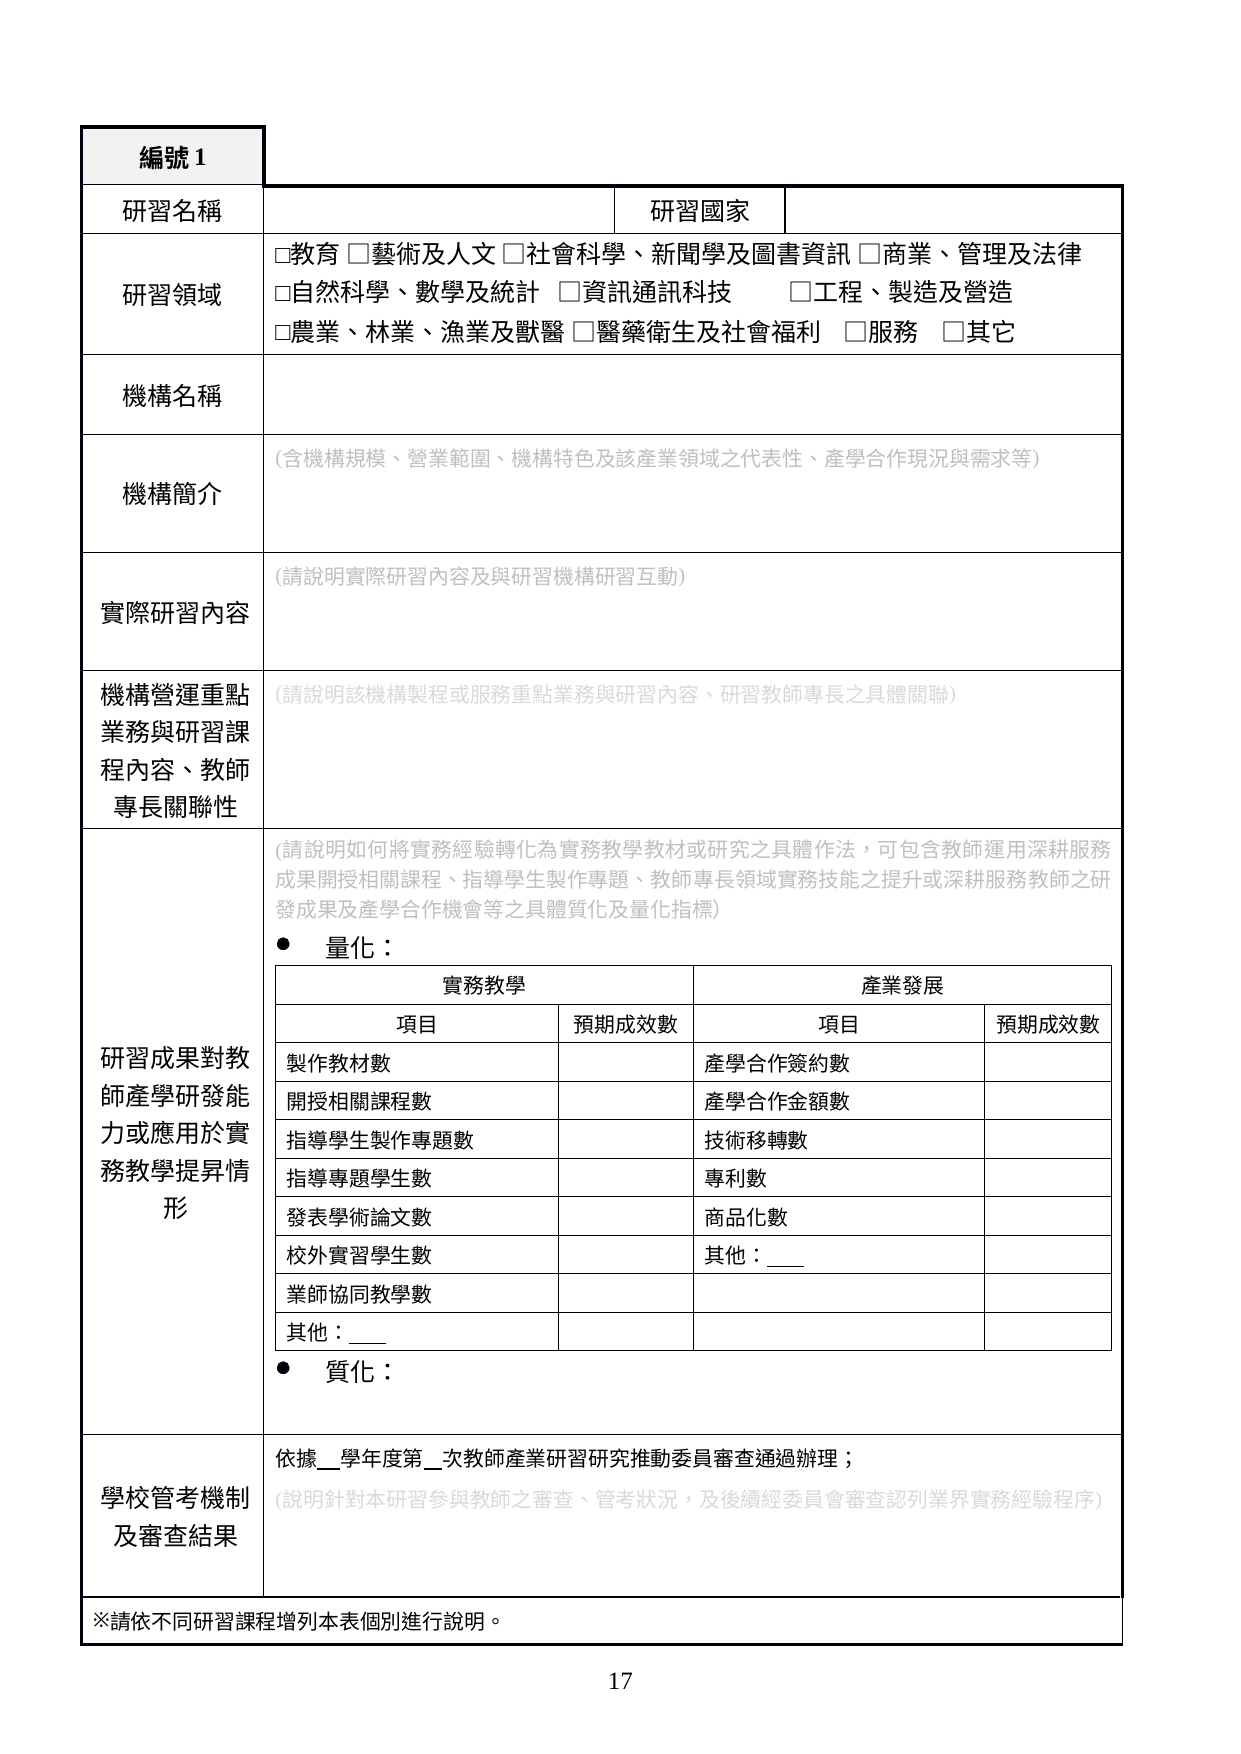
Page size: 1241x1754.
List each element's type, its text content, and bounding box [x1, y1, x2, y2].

table_cell 指導學生製作專題數 [276, 1120, 558, 1158]
table_cell [985, 1236, 1111, 1273]
table_cell 學校管考機制及審查結果 [83, 1435, 263, 1596]
table_cell (請說明該機構製程或服務重點業務與研習內容、研習教師專長之具體關聯) [264, 671, 1121, 828]
table_cell 商品化數 [694, 1197, 984, 1235]
table_cell 研習國家 [615, 188, 784, 232]
table_cell 研習名稱 [83, 185, 263, 232]
table_cell 校外實習學生數 [276, 1236, 558, 1273]
table_cell [985, 1313, 1111, 1350]
table_cell 研習領域 [83, 234, 263, 353]
table_cell 研習成果對教師產學研發能力或應用於實務教學提昇情形 [83, 829, 263, 1434]
table_cell 機構營運重點業務與研習課程內容、教師專長關聯性 [83, 671, 263, 828]
table_cell 業師協同教學數 [276, 1274, 558, 1312]
table_cell 機構名稱 [83, 355, 263, 433]
table_cell [559, 1120, 693, 1158]
table_cell [985, 1197, 1111, 1235]
table_cell [559, 1313, 693, 1350]
table_cell (含機構規模、營業範圍、機構特色及該產業領域之代表性、產學合作現況與需求等) [264, 435, 1121, 552]
table_cell 項目 [276, 1005, 558, 1042]
table_cell 技術移轉數 [694, 1120, 984, 1158]
table_header 產業發展 [694, 966, 1111, 1003]
table_cell □教育 □藝術及人文 □社會科學、新聞學及圖書資訊 □商業、管理及法律 □自然科學、數學及統計 □資訊通訊科技 □工程、製造及營造 □農業、林業、漁業及獸醫 □醫藥衛生及社會福利 □服務 □其它 [264, 234, 1121, 353]
table_cell 實際研習內容 [83, 553, 263, 670]
table_cell [559, 1043, 693, 1081]
table_cell 其他： [276, 1313, 558, 1350]
table_cell 專利數 [694, 1159, 984, 1196]
table_cell [264, 355, 1121, 433]
table_cell [985, 1082, 1111, 1119]
table_cell 預期成效數 [985, 1005, 1111, 1042]
table_cell [559, 1159, 693, 1196]
table_cell [559, 1082, 693, 1119]
table_cell [694, 1313, 984, 1350]
table_cell 產學合作金額數 [694, 1082, 984, 1119]
table_cell 發表學術論文數 [276, 1197, 558, 1235]
table_cell [985, 1043, 1111, 1081]
table_cell [985, 1120, 1111, 1158]
table_header [266, 125, 1123, 184]
table_cell [559, 1197, 693, 1235]
table_cell 產學合作簽約數 [694, 1043, 984, 1081]
table_cell 項目 [694, 1005, 984, 1042]
table_cell [985, 1274, 1111, 1312]
table_cell [786, 188, 1121, 232]
table_cell (請說明實際研習內容及與研習機構研習互動) [264, 553, 1121, 670]
table_cell 製作教材數 [276, 1043, 558, 1081]
table_cell 機構簡介 [83, 435, 263, 552]
table_cell [559, 1274, 693, 1312]
table_header 實務教學 [276, 966, 693, 1003]
table_cell [264, 188, 614, 232]
table_header 編號1 [83, 129, 262, 184]
table_cell [694, 1274, 984, 1312]
table_cell [559, 1236, 693, 1273]
table_cell (請說明如何將實務經驗轉化為實務教學教材或研究之具體作法，可包含教師運用深耕服務成果開授相關課程、指導學生製作專題、教師專長領域實務技能之提升或深耕服務教師之研發成果及產學合作機會等之具體質化及量化指標） 量化： 質化： [264, 829, 1121, 1434]
table_cell 其他： [694, 1236, 984, 1273]
table_cell ※請依不同研習課程增列本表個別進行說明。 [83, 1596, 1122, 1642]
table_cell 依據 學年度第 次教師產業研習研究推動委員審查通過辦理； (說明針對本研習參與教師之審查、管考狀況，及後續經委員會審查認列業界實務經驗程序) [264, 1435, 1121, 1596]
table_cell 指導專題學生數 [276, 1159, 558, 1196]
table_cell 開授相關課程數 [276, 1082, 558, 1119]
table_cell 預期成效數 [559, 1005, 693, 1042]
table_cell [985, 1159, 1111, 1196]
